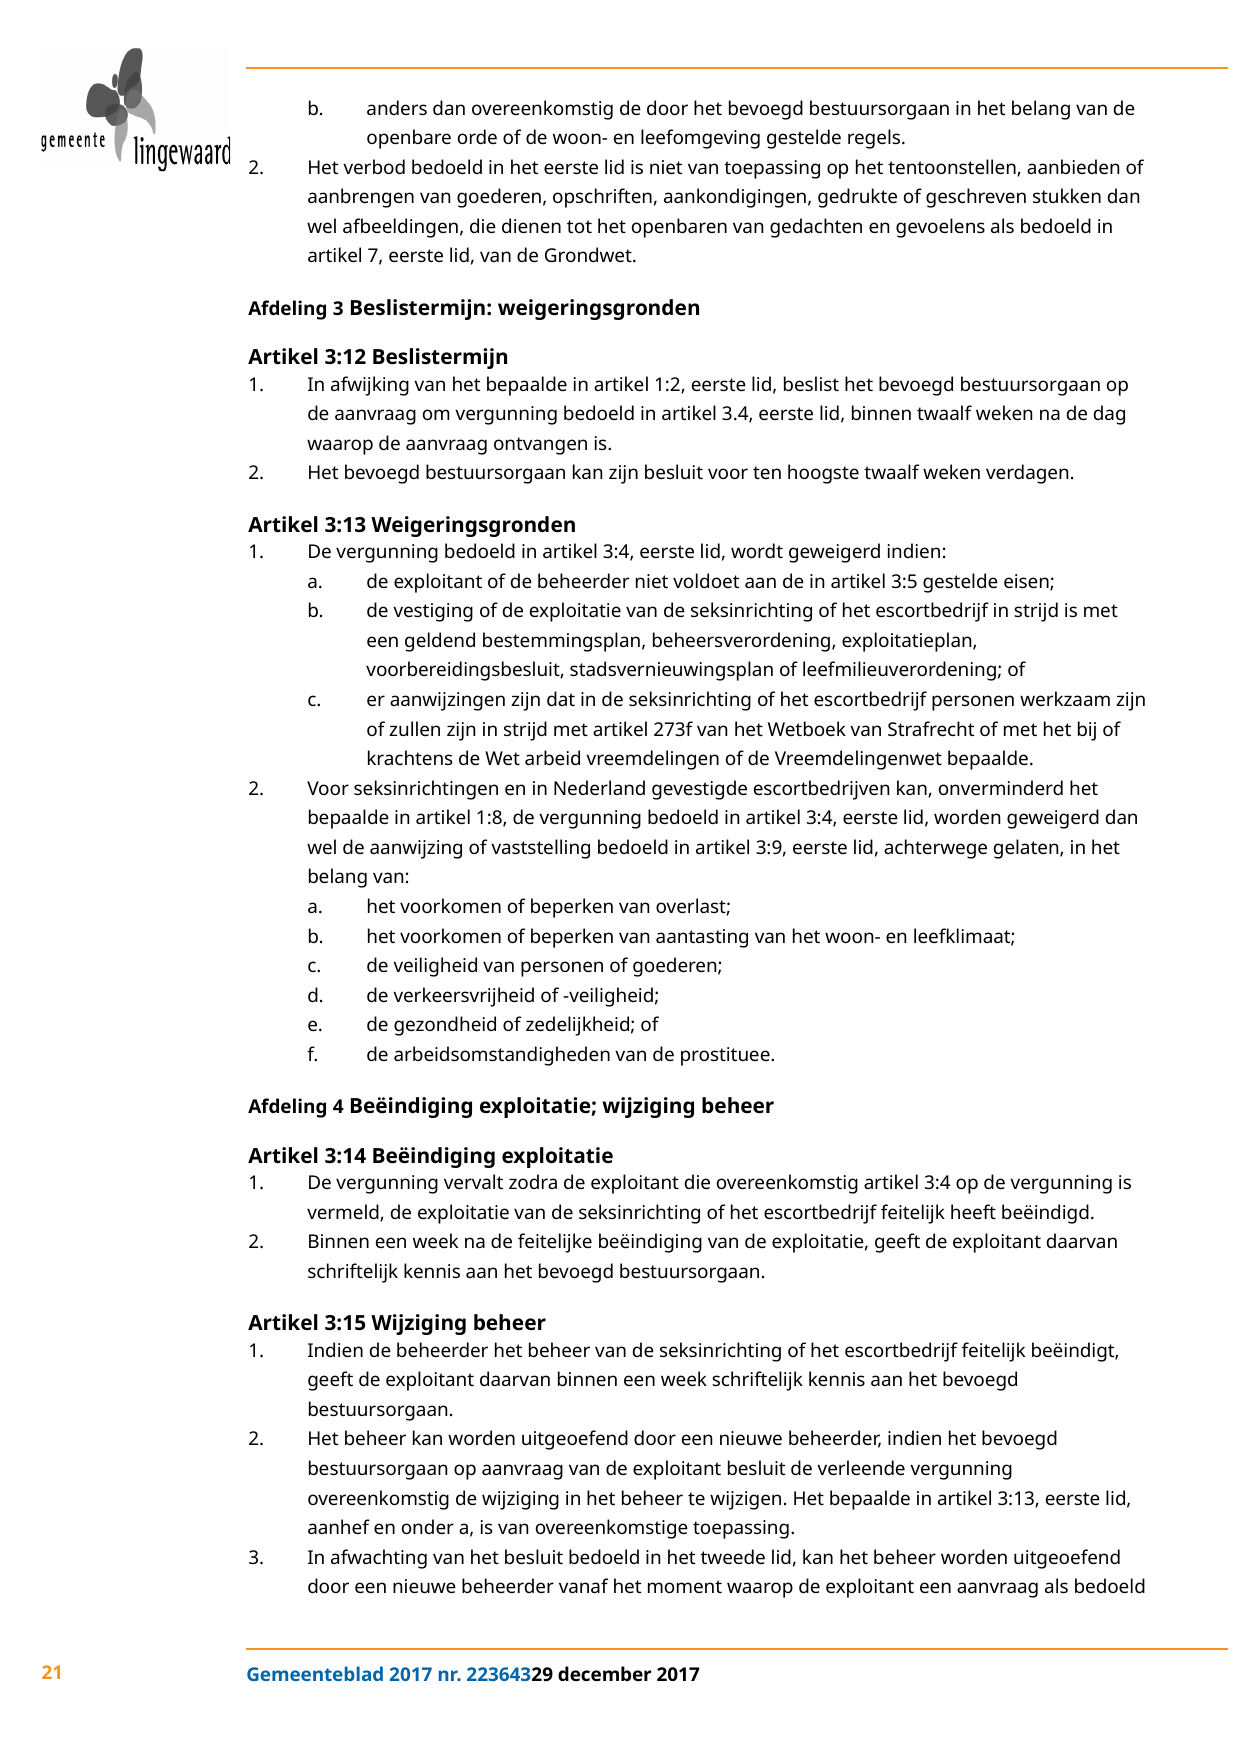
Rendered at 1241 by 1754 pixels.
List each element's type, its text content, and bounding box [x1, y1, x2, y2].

text Artikel 3:12 Beslistermijn [248, 342, 1152, 371]
list Indien de beheerder het beheer van de seksinrichting of het escortbedrijf feitelijk beëindigt, geeft de exploitant daarvan binnen een week schriftelijk kennis aan het bevoegd bestuursorgaan. [248, 1337, 1152, 1422]
list er aanwijzingen zijn dat in de seksinrichting of het escortbedrijf personen werkzaam zijn of zullen zijn in strijd met artikel 273f van het Wetboek van Strafrecht of met het bij of krachtens de Wet arbeid vreemdelingen of de Vreemdelingenwet bepaalde. [307, 686, 1152, 771]
list Voor seksinrichtingen en in Nederland gevestigde escortbedrijven kan, onverminderd het bepaalde in artikel 1:8, de vergunning bedoeld in artikel 3:4, eerste lid, worden geweigerd dan wel de aanwijzing of vaststelling bedoeld in artikel 3:9, eerste lid, achterwege gelaten, in het belang van: [248, 775, 1152, 889]
text Artikel 3:14 Beëindiging exploitatie [248, 1141, 1152, 1169]
list Het beheer kan worden uitgeoefend door een nieuwe beheerder, indien het bevoegd bestuursorgaan op aanvraag van de exploitant besluit de verleende vergunning overeenkomstig de wijziging in het beheer te wijzigen. Het bepaalde in artikel 3:13, eerste lid, aanhef en onder a, is van overeenkomstige toepassing. [248, 1426, 1152, 1540]
text Artikel 3:15 Wijziging beheer [248, 1308, 1152, 1337]
list de exploitant of de beheerder niet voldoet aan de in artikel 3:5 gestelde eisen; [307, 568, 1152, 594]
list Binnen een week na de feitelijke beëindiging van de exploitatie, geeft de exploitant daarvan schriftelijk kennis aan het bevoegd bestuursorgaan. [248, 1228, 1152, 1284]
list de vestiging of de exploitatie van de seksinrichting of het escortbedrijf in strijd is met een geldend bestemmingsplan, beheersverordening, exploitatieplan, voorbereidingsbesluit, stadsvernieuwingsplan of leefmilieuverordening; of [307, 597, 1152, 682]
text Artikel 3:13 Weigeringsgronden [248, 510, 1152, 538]
list het voorkomen of beperken van overlast; [307, 893, 1152, 919]
list In afwijking van het bepaalde in artikel 1:2, eerste lid, beslist het bevoegd bestuursorgaan op de aanvraag om vergunning bedoeld in artikel 3.4, eerste lid, binnen twaalf weken na de dag waarop de aanvraag ontvangen is. [248, 371, 1152, 456]
text Afdeling 4 Beëindiging exploitatie; wijziging beheer [248, 1092, 1152, 1120]
list de arbeidsomstandigheden van de prostituee. [307, 1041, 1152, 1067]
list de verkeersvrijheid of -veiligheid; [307, 982, 1152, 1008]
picture [41, 47, 231, 172]
text Afdeling 3 Beslistermijn: weigeringsgronden [248, 293, 1152, 321]
list het voorkomen of beperken van aantasting van het woon- en leefklimaat; [307, 923, 1152, 949]
list anders dan overeenkomstig de door het bevoegd bestuursorgaan in het belang van de openbare orde of de woon- en leefomgeving gestelde regels. [307, 95, 1152, 150]
list De vergunning vervalt zodra de exploitant die overeenkomstig artikel 3:4 op de vergunning is vermeld, de exploitatie van de seksinrichting of het escortbedrijf feitelijk heeft beëindigd. [248, 1169, 1152, 1224]
list De vergunning bedoeld in artikel 3:4, eerste lid, wordt geweigerd indien: [248, 538, 1152, 564]
list de gezondheid of zedelijkheid; of [307, 1012, 1152, 1037]
list de veiligheid van personen of goederen; [307, 952, 1152, 978]
list Het bevoegd bestuursorgaan kan zijn besluit voor ten hoogste twaalf weken verdagen. [248, 459, 1152, 485]
list Het verbod bedoeld in het eerste lid is niet van toepassing op het tentoonstellen, aanbieden of aanbrengen van goederen, opschriften, aankondigingen, gedrukte of geschreven stukken dan wel afbeeldingen, die dienen tot het openbaren van gedachten en gevoelens als bedoeld in artikel 7, eerste lid, van de Grondwet. [248, 154, 1152, 268]
list In afwachting van het besluit bedoeld in het tweede lid, kan het beheer worden uitgeoefend door een nieuwe beheerder vanaf het moment waarop de exploitant een aanvraag als bedoeld [248, 1544, 1152, 1599]
